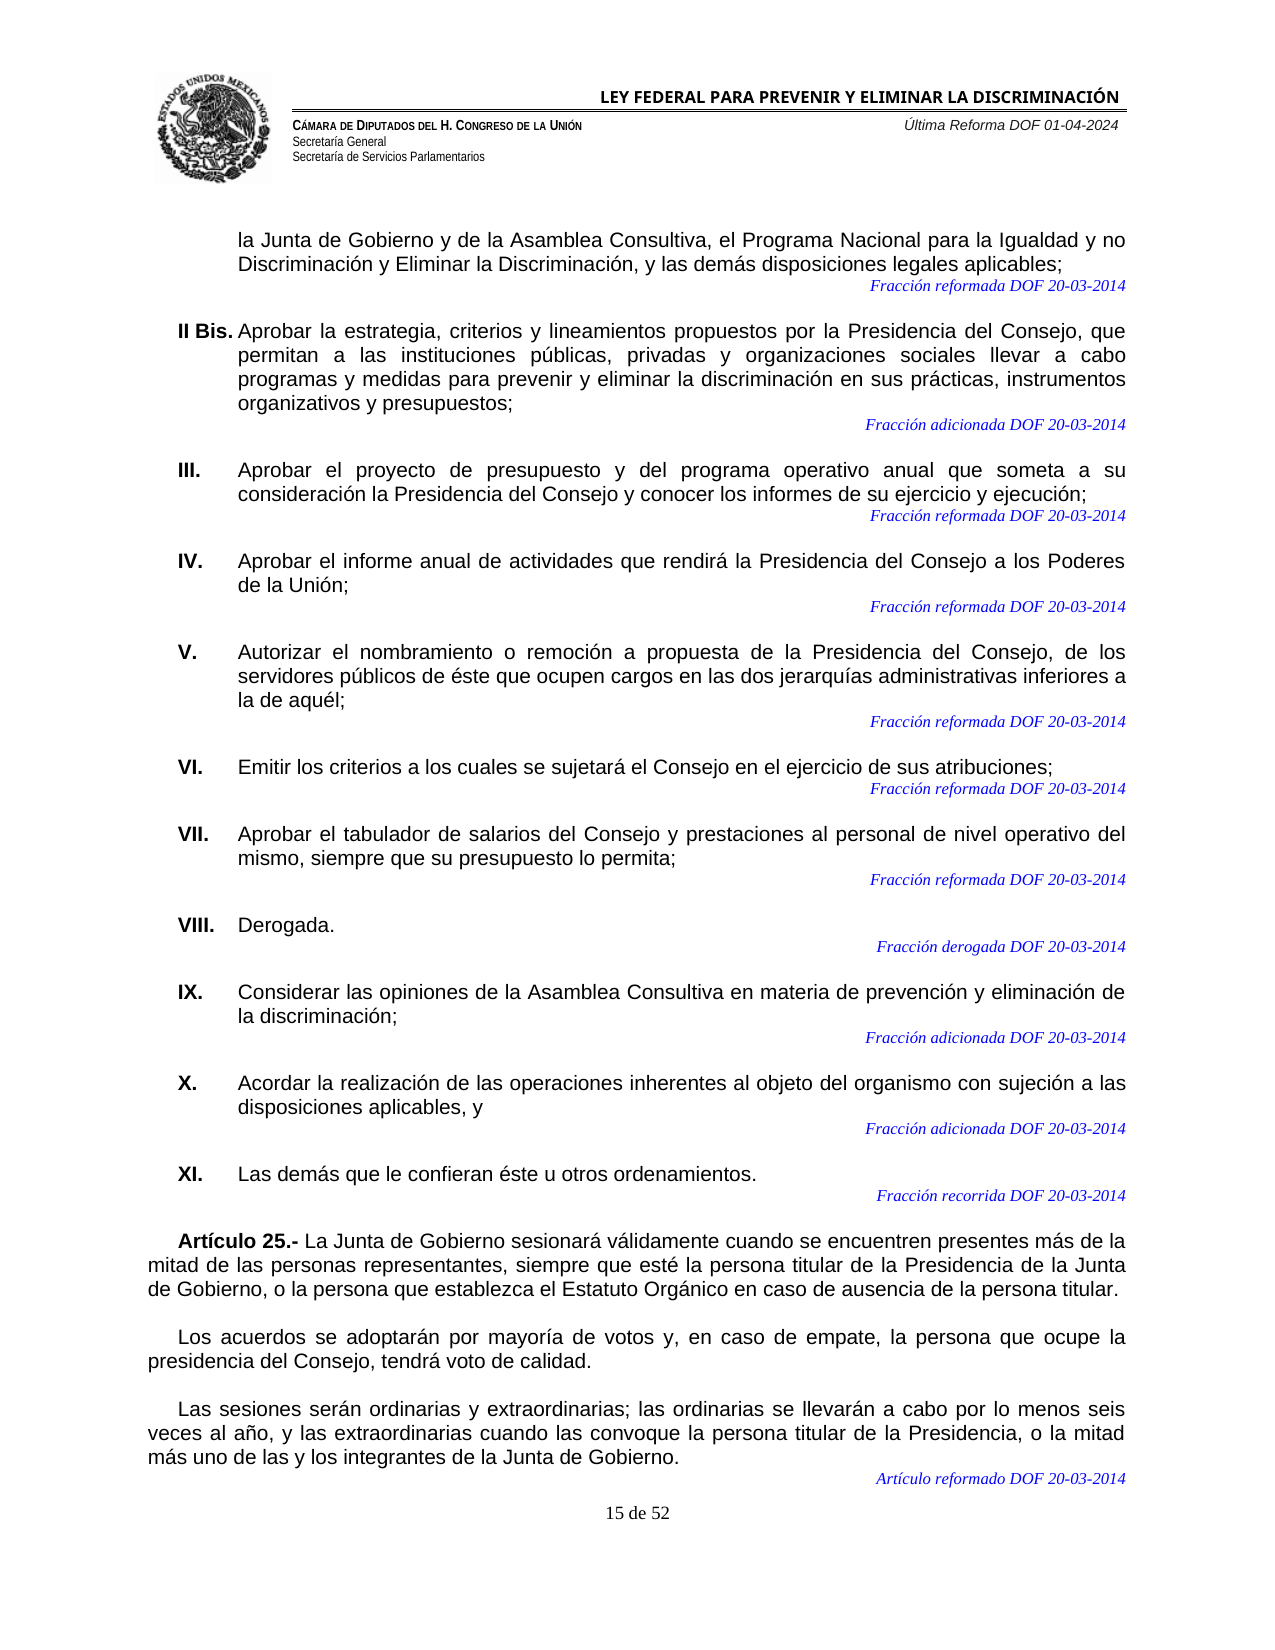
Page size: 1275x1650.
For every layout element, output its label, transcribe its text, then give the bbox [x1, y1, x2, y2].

text V. Autorizar el nombramiento o remoción a propuesta de la Presidencia del Consejo, de los servidores públicos de éste que ocupen cargos en las dos jerarquías administrativas inferiores a la de aquél; [178, 640, 1127, 712]
text Las sesiones serán ordinarias y extraordinarias; las ordinarias se llevarán a cabo por lo menos seis veces al año, y las extraordinarias cuando las convoque la persona titular de la Presidencia, o la mitad más uno de las y los integrantes de la Junta de Gobierno. [148, 1397, 1127, 1469]
text X. Acordar la realización de las operaciones inherentes al objeto del organismo con sujeción a las disposiciones aplicables, y [178, 1071, 1127, 1119]
text Fracción adicionada DOF 20-03-2014 [148, 1028, 1127, 1047]
text VIII. Derogada. [178, 913, 1127, 937]
text Fracción reformada DOF 20-03-2014 [148, 870, 1127, 889]
text Fracción reformada DOF 20-03-2014 [148, 506, 1127, 525]
text III. Aprobar el proyecto de presupuesto y del programa operativo anual que someta a su consideración la Presidencia del Consejo y conocer los informes de su ejercicio y ejecución; [178, 458, 1127, 506]
text II Bis. Aprobar la estrategia, criterios y lineamientos propuestos por la Presidencia del Consejo, que permitan a las instituciones públicas, privadas y organizaciones sociales llevar a cabo programas y medidas para prevenir y eliminar la discriminación en sus prácticas, instrumentos organizativos y presupuestos; [178, 319, 1127, 415]
text Fracción adicionada DOF 20-03-2014 [148, 1119, 1127, 1138]
text Fracción adicionada DOF 20-03-2014 [148, 415, 1127, 434]
text IV. Aprobar el informe anual de actividades que rendirá la Presidencia del Consejo a los Poderes de la Unión; [178, 549, 1127, 597]
text Fracción reformada DOF 20-03-2014 [148, 276, 1127, 295]
text Fracción reformada DOF 20-03-2014 [148, 712, 1127, 731]
text la Junta de Gobierno y de la Asamblea Consultiva, el Programa Nacional para la Igualdad y no Discriminación y Eliminar la Discriminación, y las demás disposiciones legales aplicables; [178, 228, 1127, 276]
text Artículo reformado DOF 20-03-2014 [148, 1469, 1127, 1488]
text Fracción reformada DOF 20-03-2014 [148, 779, 1127, 798]
text Fracción recorrida DOF 20-03-2014 [148, 1186, 1127, 1205]
text Los acuerdos se adoptarán por mayoría de votos y, en caso de empate, la persona que ocupe la presidencia del Consejo, tendrá voto de calidad. [148, 1325, 1127, 1373]
text VII. Aprobar el tabulador de salarios del Consejo y prestaciones al personal de nivel operativo del mismo, siempre que su presupuesto lo permita; [178, 822, 1127, 870]
text IX. Considerar las opiniones de la Asamblea Consultiva en materia de prevención y eliminación de la discriminación; [178, 980, 1127, 1028]
text Artículo 25.- La Junta de Gobierno sesionará válidamente cuando se encuentren presentes más de la mitad de las personas representantes, siempre que esté la persona titular de la Presidencia de la Junta de Gobierno, o la persona que establezca el Estatuto Orgánico en caso de ausencia de la persona titular. [148, 1229, 1127, 1301]
text Fracción reformada DOF 20-03-2014 [148, 597, 1127, 616]
text Fracción derogada DOF 20-03-2014 [148, 937, 1127, 956]
text XI. Las demás que le confieran éste u otros ordenamientos. [178, 1162, 1127, 1186]
text VI. Emitir los criterios a los cuales se sujetará el Consejo en el ejercicio de sus atribuciones; [178, 755, 1127, 779]
